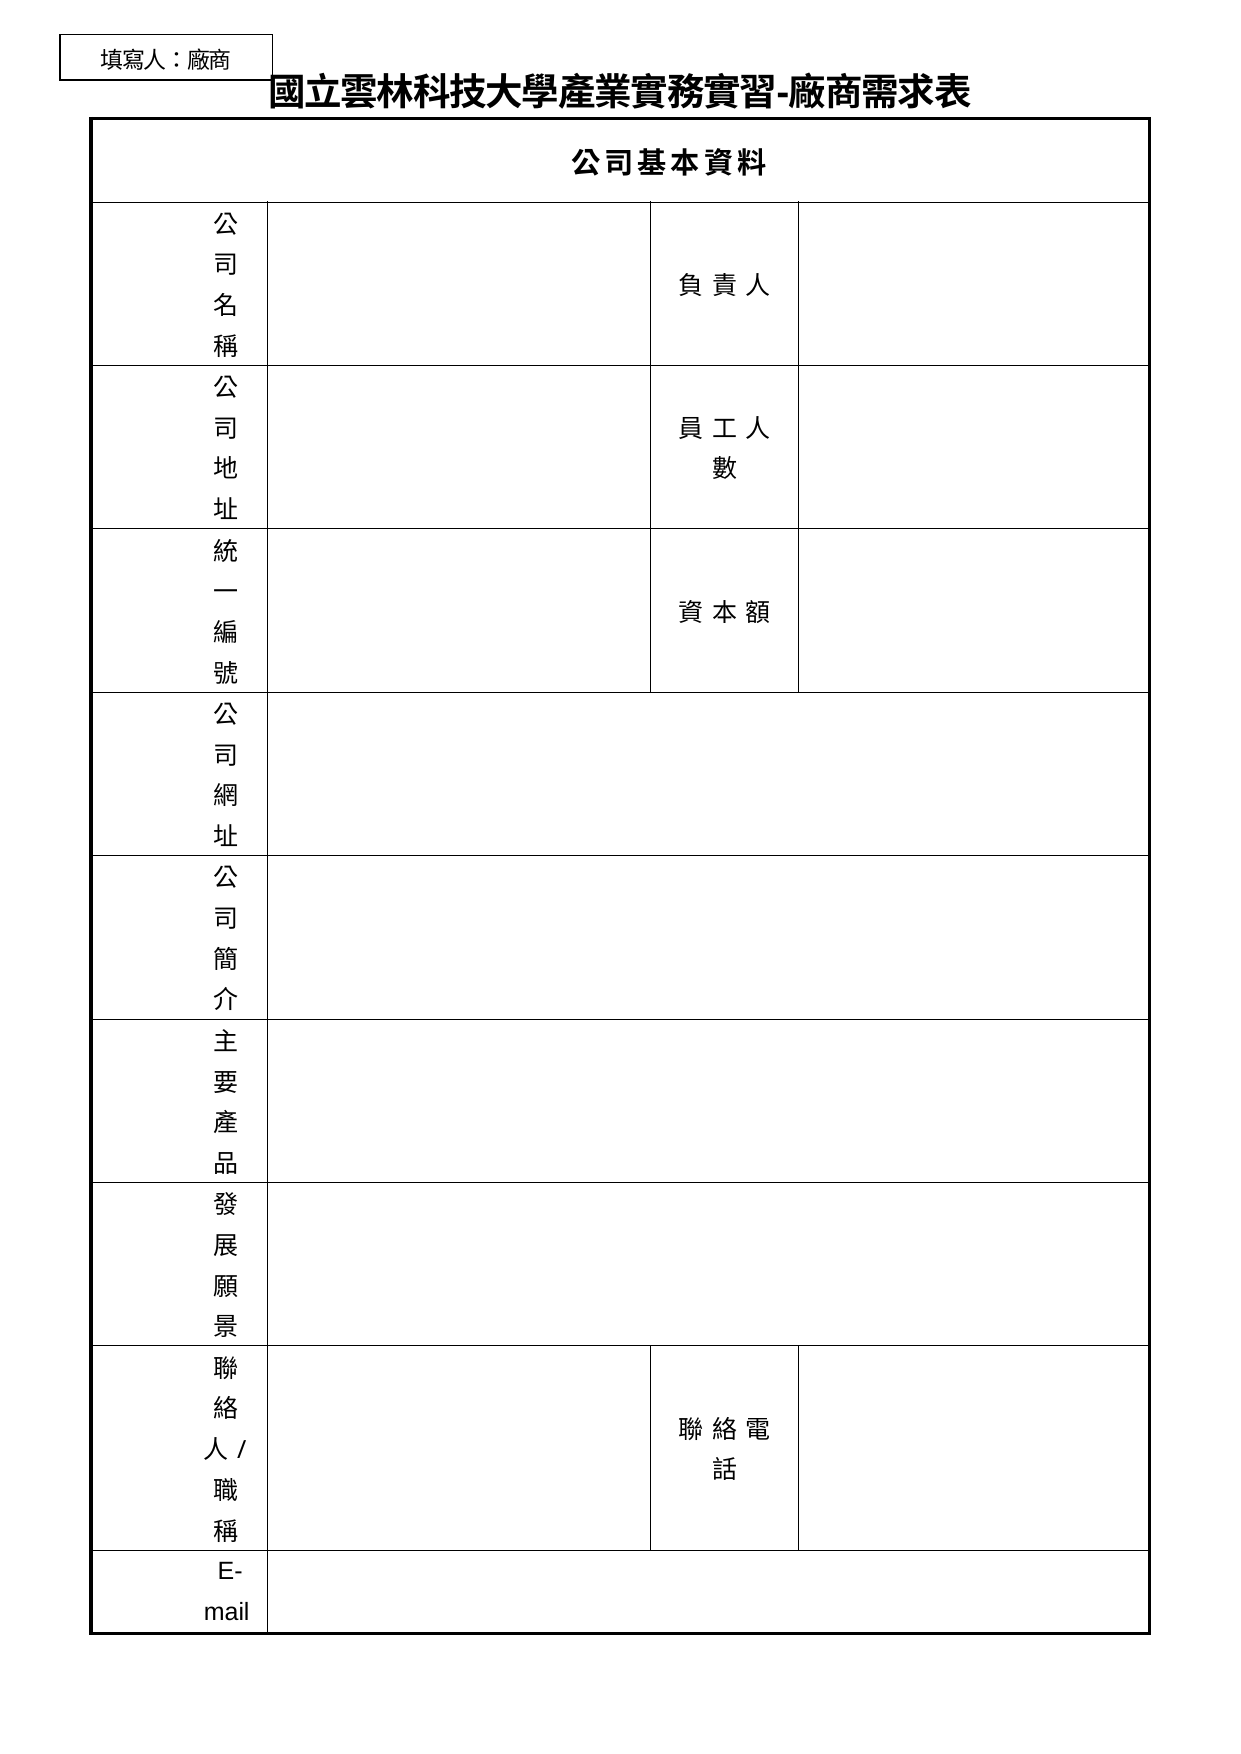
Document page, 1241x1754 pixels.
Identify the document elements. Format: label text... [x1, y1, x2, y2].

table_cell 主要產品 [93, 1020, 267, 1182]
table_cell [268, 366, 650, 528]
table_cell 公司名稱 [93, 203, 267, 365]
table_cell 公司簡介 [93, 856, 267, 1018]
table_cell [799, 366, 1148, 528]
table_cell [799, 203, 1148, 365]
table_cell 聯絡電話 [651, 1346, 798, 1549]
table_header 公司基本資料 [93, 120, 1148, 201]
table_cell 統一編號 [93, 529, 267, 692]
table_cell 發展願景 [93, 1183, 267, 1345]
table_cell [268, 856, 1148, 1018]
table_cell [268, 1183, 1148, 1345]
table_cell [268, 529, 650, 692]
table_cell [268, 1020, 1148, 1182]
text 填寫人：廠商 [75, 42, 258, 72]
table_cell [799, 1346, 1148, 1549]
table_cell E-mail [93, 1551, 267, 1632]
table_cell [268, 203, 650, 365]
table_cell 員工人數 [651, 366, 798, 528]
table_cell [268, 693, 1148, 855]
table_cell [268, 1346, 650, 1549]
table_cell 聯絡人/職稱 [93, 1346, 267, 1549]
table_cell [268, 1551, 1148, 1632]
text 國立雲林科技大學產業實務實習-廠商需求表 [203, 62, 1037, 117]
table_cell 公司網址 [93, 693, 267, 855]
table_cell 負責人 [651, 203, 798, 365]
table_cell [799, 529, 1148, 692]
table_cell 資本額 [651, 529, 798, 692]
table_cell 公司地址 [93, 366, 267, 528]
